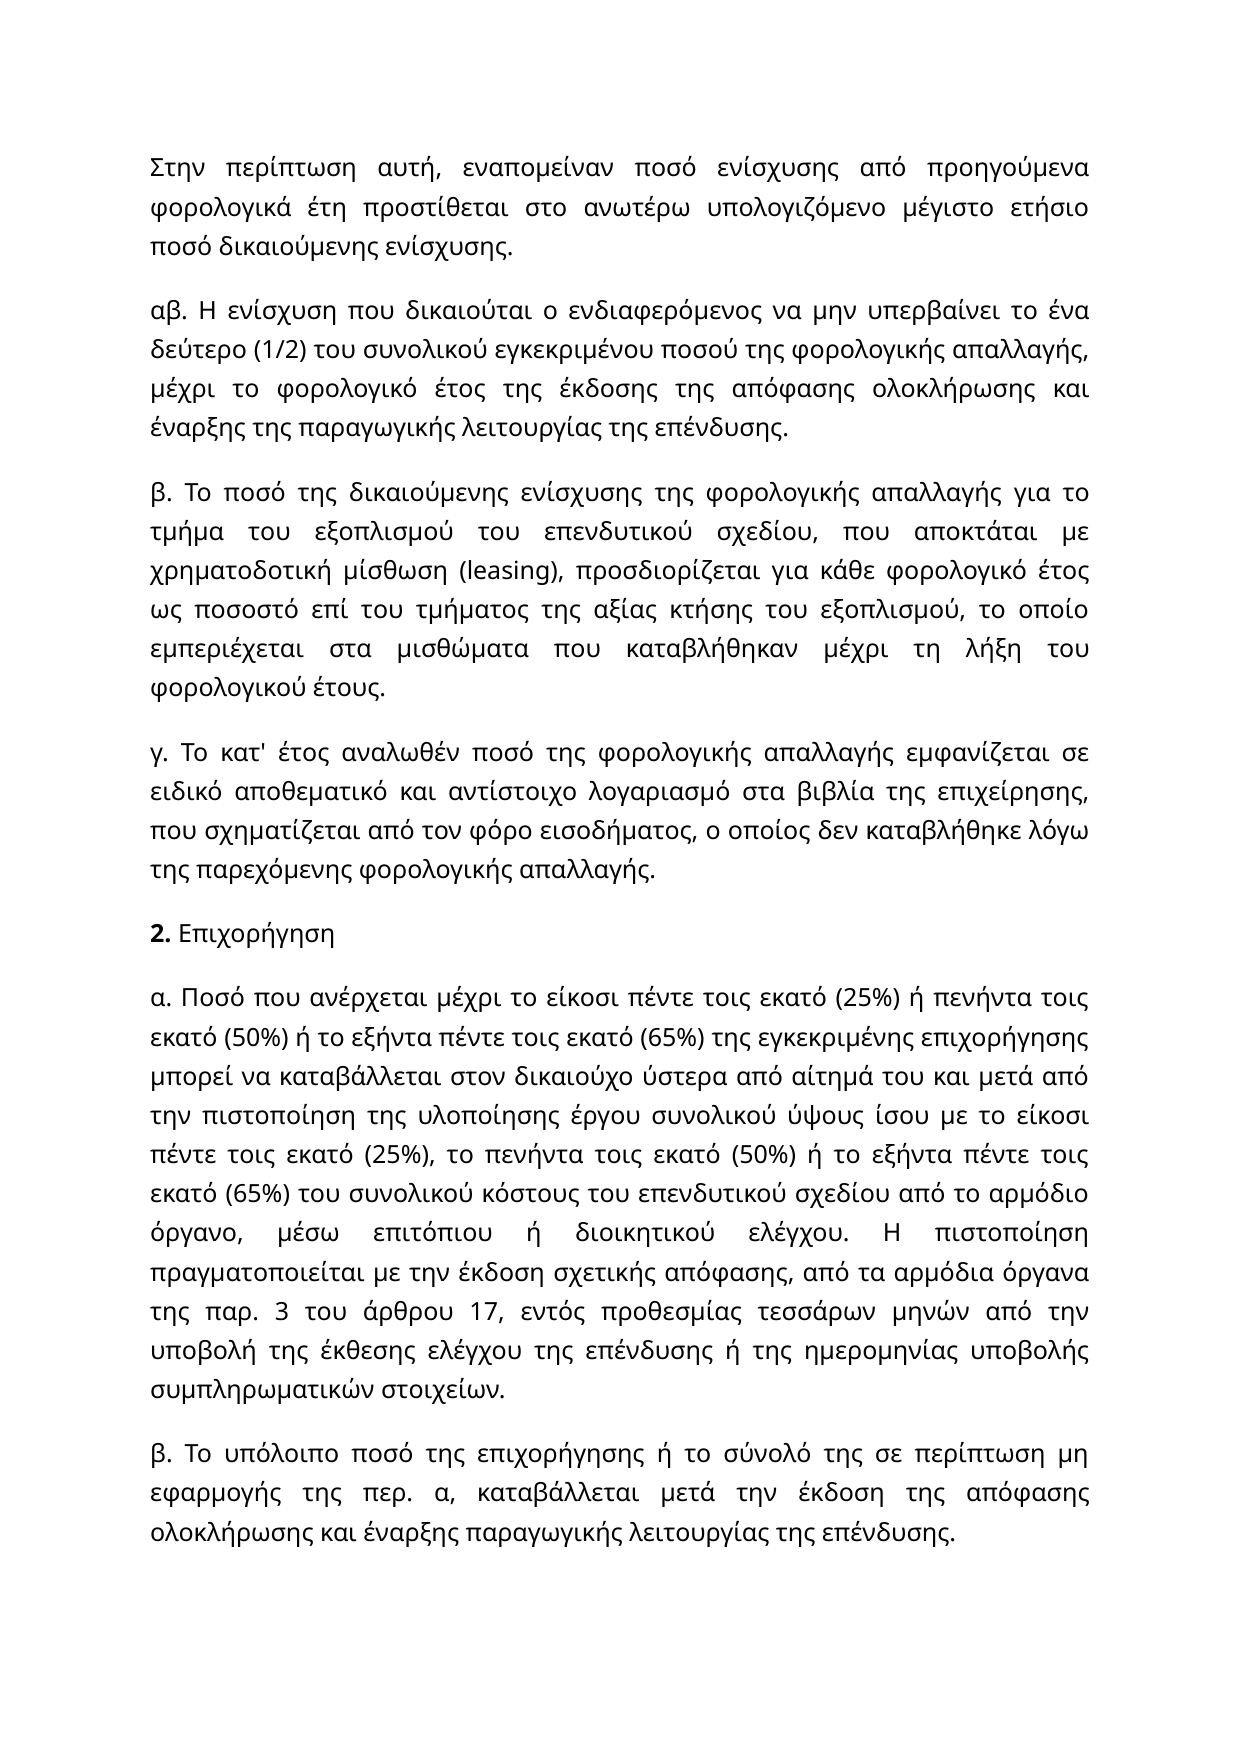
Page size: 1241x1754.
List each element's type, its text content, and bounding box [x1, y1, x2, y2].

text Στην περίπτωση αυτή, εναπομείναν ποσό ενίσχυσης από προηγούμενα φορολογικά έτη προστίθεται στο ανωτέρω υπολογιζόμενο μέγιστο ετήσιο ποσό δικαιούμενης ενίσχυσης. [150, 150, 1090, 262]
text αβ. Η ενίσχυση που δικαιούται ο ενδιαφερόμενος να μην υπερβαίνει το ένα δεύτερο (1/2) του συνολικού εγκεκριμένου ποσού της φορολογικής απαλλαγής, μέχρι το φορολογικό έτος της έκδοσης της απόφασης ολοκλήρωσης και έναρξης της παραγωγικής λειτουργίας της επένδυσης. [150, 292, 1090, 444]
text γ. Το κατ' έτος αναλωθέν ποσό της φορολογικής απαλλαγής εμφανίζεται σε ειδικό αποθεματικό και αντίστοιχο λογαριασμό στα βιβλία της επιχείρησης, που σχηματίζεται από τον φόρο εισοδήματος, ο οποίος δεν καταβλήθηκε λόγω της παρεχόμενης φορολογικής απαλλαγής. [150, 734, 1090, 886]
text α. Ποσό που ανέρχεται μέχρι το είκοσι πέντε τοις εκατό (25%) ή πενήντα τοις εκατό (50%) ή το εξήντα πέντε τοις εκατό (65%) της εγκεκριμένης επιχορήγησης μπορεί να καταβάλλεται στον δικαιούχο ύστερα από αίτημά του και μετά από την πιστοποίηση της υλοποίησης έργου συνολικού ύψους ίσου με το είκοσι πέντε τοις εκατό (25%), το πενήντα τοις εκατό (50%) ή το εξήντα πέντε τοις εκατό (65%) του συνολικού κόστους του επενδυτικού σχεδίου από το αρμόδιο όργανο, μέσω επιτόπιου ή διοικητικού ελέγχου. Η πιστοποίηση πραγματοποιείται με την έκδοση σχετικής απόφασης, από τα αρμόδια όργανα της παρ. 3 του άρθρου 17, εντός προθεσμίας τεσσάρων μηνών από την υποβολή της έκθεσης ελέγχου της επένδυσης ή της ημερομηνίας υποβολής συμπληρωματικών στοιχείων. [150, 980, 1090, 1406]
text β. Το υπόλοιπο ποσό της επιχορήγησης ή το σύνολό της σε περίπτωση μη εφαρμογής της περ. α, καταβάλλεται μετά την έκδοση της απόφασης ολοκλήρωσης και έναρξης παραγωγικής λειτουργίας της επένδυσης. [150, 1436, 1090, 1548]
text 2. Επιχορήγηση [150, 916, 1090, 950]
text β. Το ποσό της δικαιούμενης ενίσχυσης της φορολογικής απαλλαγής για το τμήμα του εξοπλισμού του επενδυτικού σχεδίου, που αποκτάται με χρηματοδοτική μίσθωση (leasing), προσδιορίζεται για κάθε φορολογικό έτος ως ποσοστό επί του τμήματος της αξίας κτήσης του εξοπλισμού, το οποίο εμπεριέχεται στα μισθώματα που καταβλήθηκαν μέχρι τη λήξη του φορολογικού έτους. [150, 474, 1090, 704]
